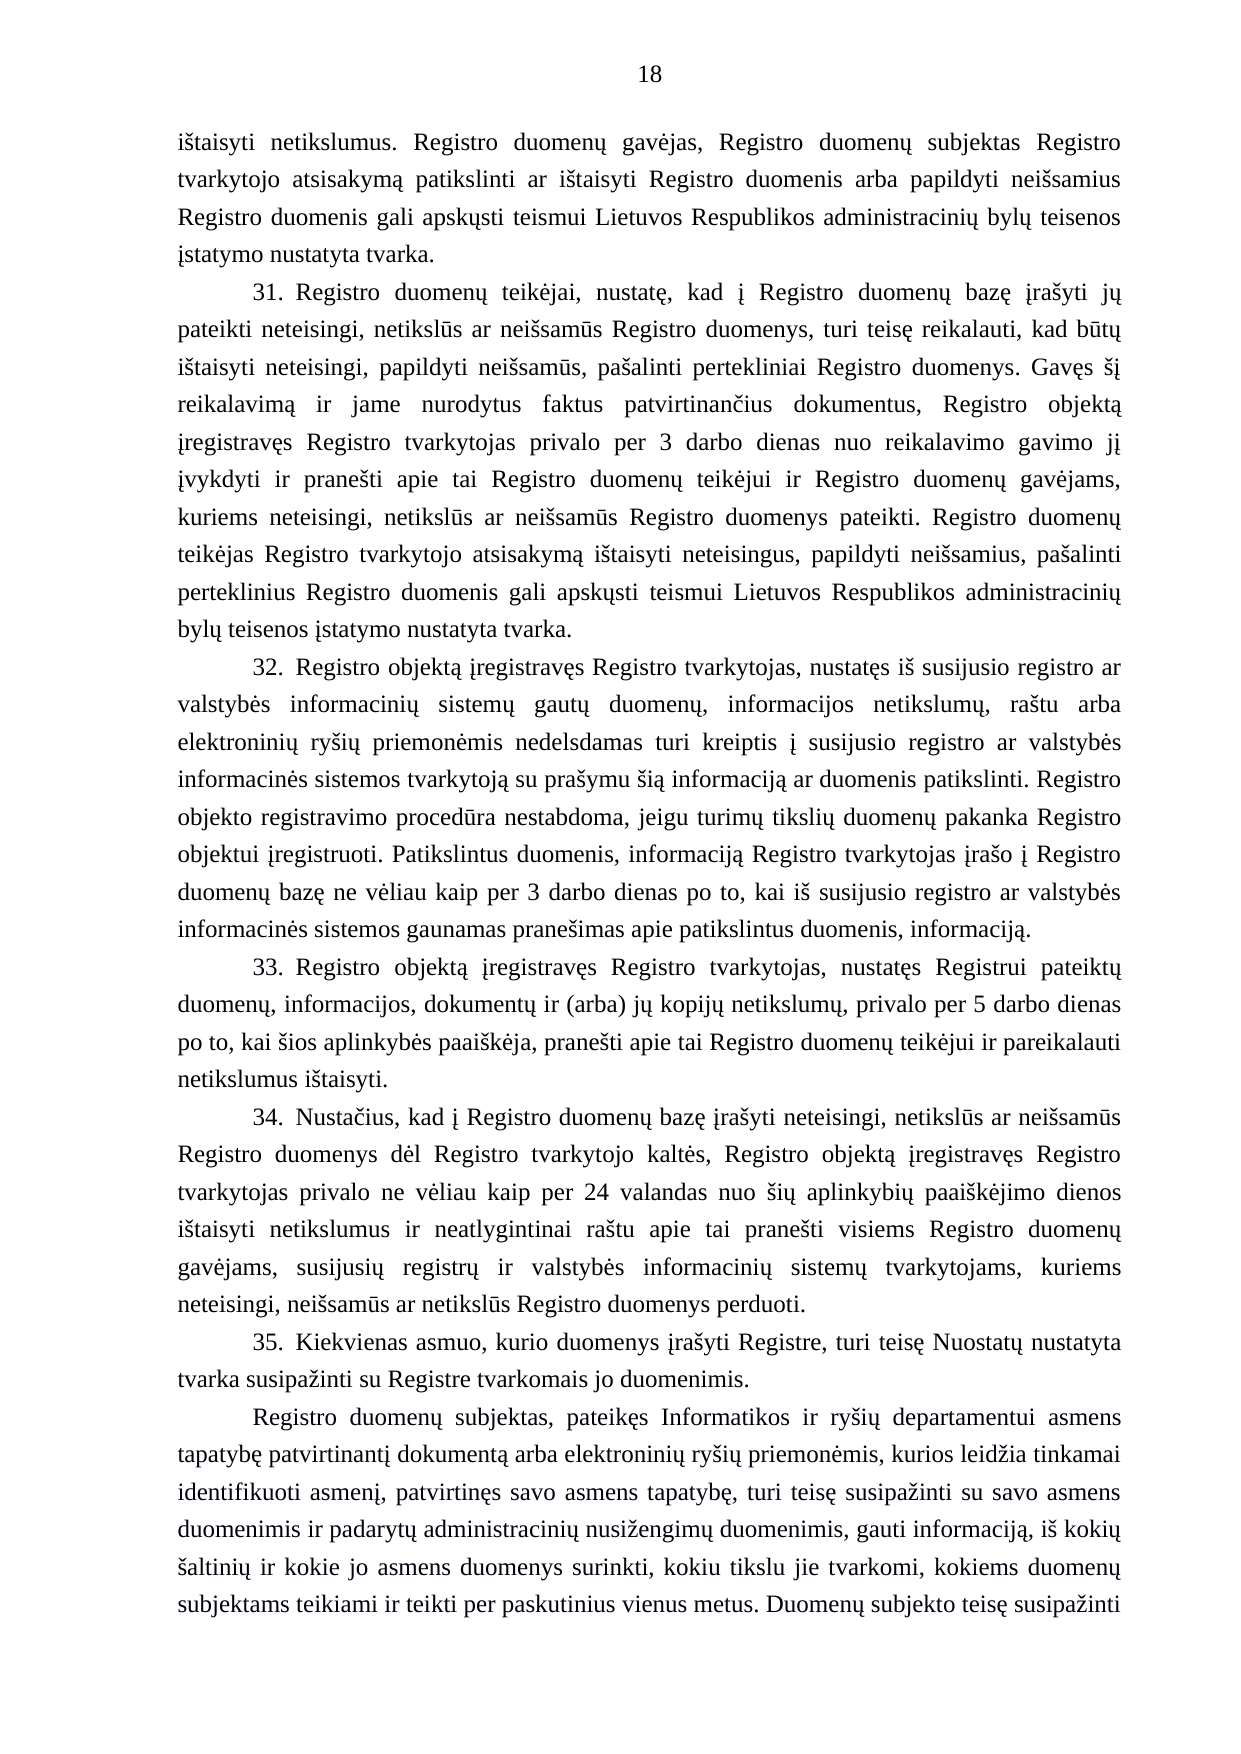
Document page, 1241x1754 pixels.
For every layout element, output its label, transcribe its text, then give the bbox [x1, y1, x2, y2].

text 35. Kiekvienas asmuo, kurio duomenys įrašyti Registre, turi teisę Nuostatų nustatyta tvarka susipažinti su Registre tvarkomais jo duomenimis. [177, 1318, 1122, 1393]
text Registro duomenų subjektas, pateikęs Informatikos ir ryšių departamentui asmens tapatybę patvirtinantį dokumentą arba elektroninių ryšių priemonėmis, kurios leidžia tinkamai identifikuoti asmenį, patvirtinęs savo asmens tapatybę, turi teisę susipažinti su savo asmens duomenimis ir padarytų administracinių nusižengimų duomenimis, gauti informaciją, iš kokių šaltinių ir kokie jo asmens duomenys surinkti, kokiu tikslu jie tvarkomi, kokiems duomenų subjektams teikiami ir teikti per paskutinius vienus metus. Duomenų subjekto teisę susipažinti [177, 1393, 1122, 1618]
text 34. Nustačius, kad į Registro duomenų bazę įrašyti neteisingi, netikslūs ar neišsamūs Registro duomenys dėl Registro tvarkytojo kaltės, Registro objektą įregistravęs Registro tvarkytojas privalo ne vėliau kaip per 24 valandas nuo šių aplinkybių paaiškėjimo dienos ištaisyti netikslumus ir neatlygintinai raštu apie tai pranešti visiems Registro duomenų gavėjams, susijusių registrų ir valstybės informacinių sistemų tvarkytojams, kuriems neteisingi, neišsamūs ar netikslūs Registro duomenys perduoti. [177, 1093, 1122, 1318]
text ištaisyti netikslumus. Registro duomenų gavėjas, Registro duomenų subjektas Registro tvarkytojo atsisakymą patikslinti ar ištaisyti Registro duomenis arba papildyti neišsamius Registro duomenis gali apskųsti teismui Lietuvos Respublikos administracinių bylų teisenos įstatymo nustatyta tvarka. [177, 118, 1122, 268]
text 32. Registro objektą įregistravęs Registro tvarkytojas, nustatęs iš susijusio registro ar valstybės informacinių sistemų gautų duomenų, informacijos netikslumų, raštu arba elektroninių ryšių priemonėmis nedelsdamas turi kreiptis į susijusio registro ar valstybės informacinės sistemos tvarkytoją su prašymu šią informaciją ar duomenis patikslinti. Registro objekto registravimo procedūra nestabdoma, jeigu turimų tikslių duomenų pakanka Registro objektui įregistruoti. Patikslintus duomenis, informaciją Registro tvarkytojas įrašo į Registro duomenų bazę ne vėliau kaip per 3 darbo dienas po to, kai iš susijusio registro ar valstybės informacinės sistemos gaunamas pranešimas apie patikslintus duomenis, informaciją. [177, 643, 1122, 943]
text 33. Registro objektą įregistravęs Registro tvarkytojas, nustatęs Registrui pateiktų duomenų, informacijos, dokumentų ir (arba) jų kopijų netikslumų, privalo per 5 darbo dienas po to, kai šios aplinkybės paaiškėja, pranešti apie tai Registro duomenų teikėjui ir pareikalauti netikslumus ištaisyti. [177, 943, 1122, 1093]
text 31. Registro duomenų teikėjai, nustatę, kad į Registro duomenų bazę įrašyti jų pateikti neteisingi, netikslūs ar neišsamūs Registro duomenys, turi teisę reikalauti, kad būtų ištaisyti neteisingi, papildyti neišsamūs, pašalinti pertekliniai Registro duomenys. Gavęs šį reikalavimą ir jame nurodytus faktus patvirtinančius dokumentus, Registro objektą įregistravęs Registro tvarkytojas privalo per 3 darbo dienas nuo reikalavimo gavimo jį įvykdyti ir pranešti apie tai Registro duomenų teikėjui ir Registro duomenų gavėjams, kuriems neteisingi, netikslūs ar neišsamūs Registro duomenys pateikti. Registro duomenų teikėjas Registro tvarkytojo atsisakymą ištaisyti neteisingus, papildyti neišsamius, pašalinti perteklinius Registro duomenis gali apskųsti teismui Lietuvos Respublikos administracinių bylų teisenos įstatymo nustatyta tvarka. [177, 268, 1122, 643]
